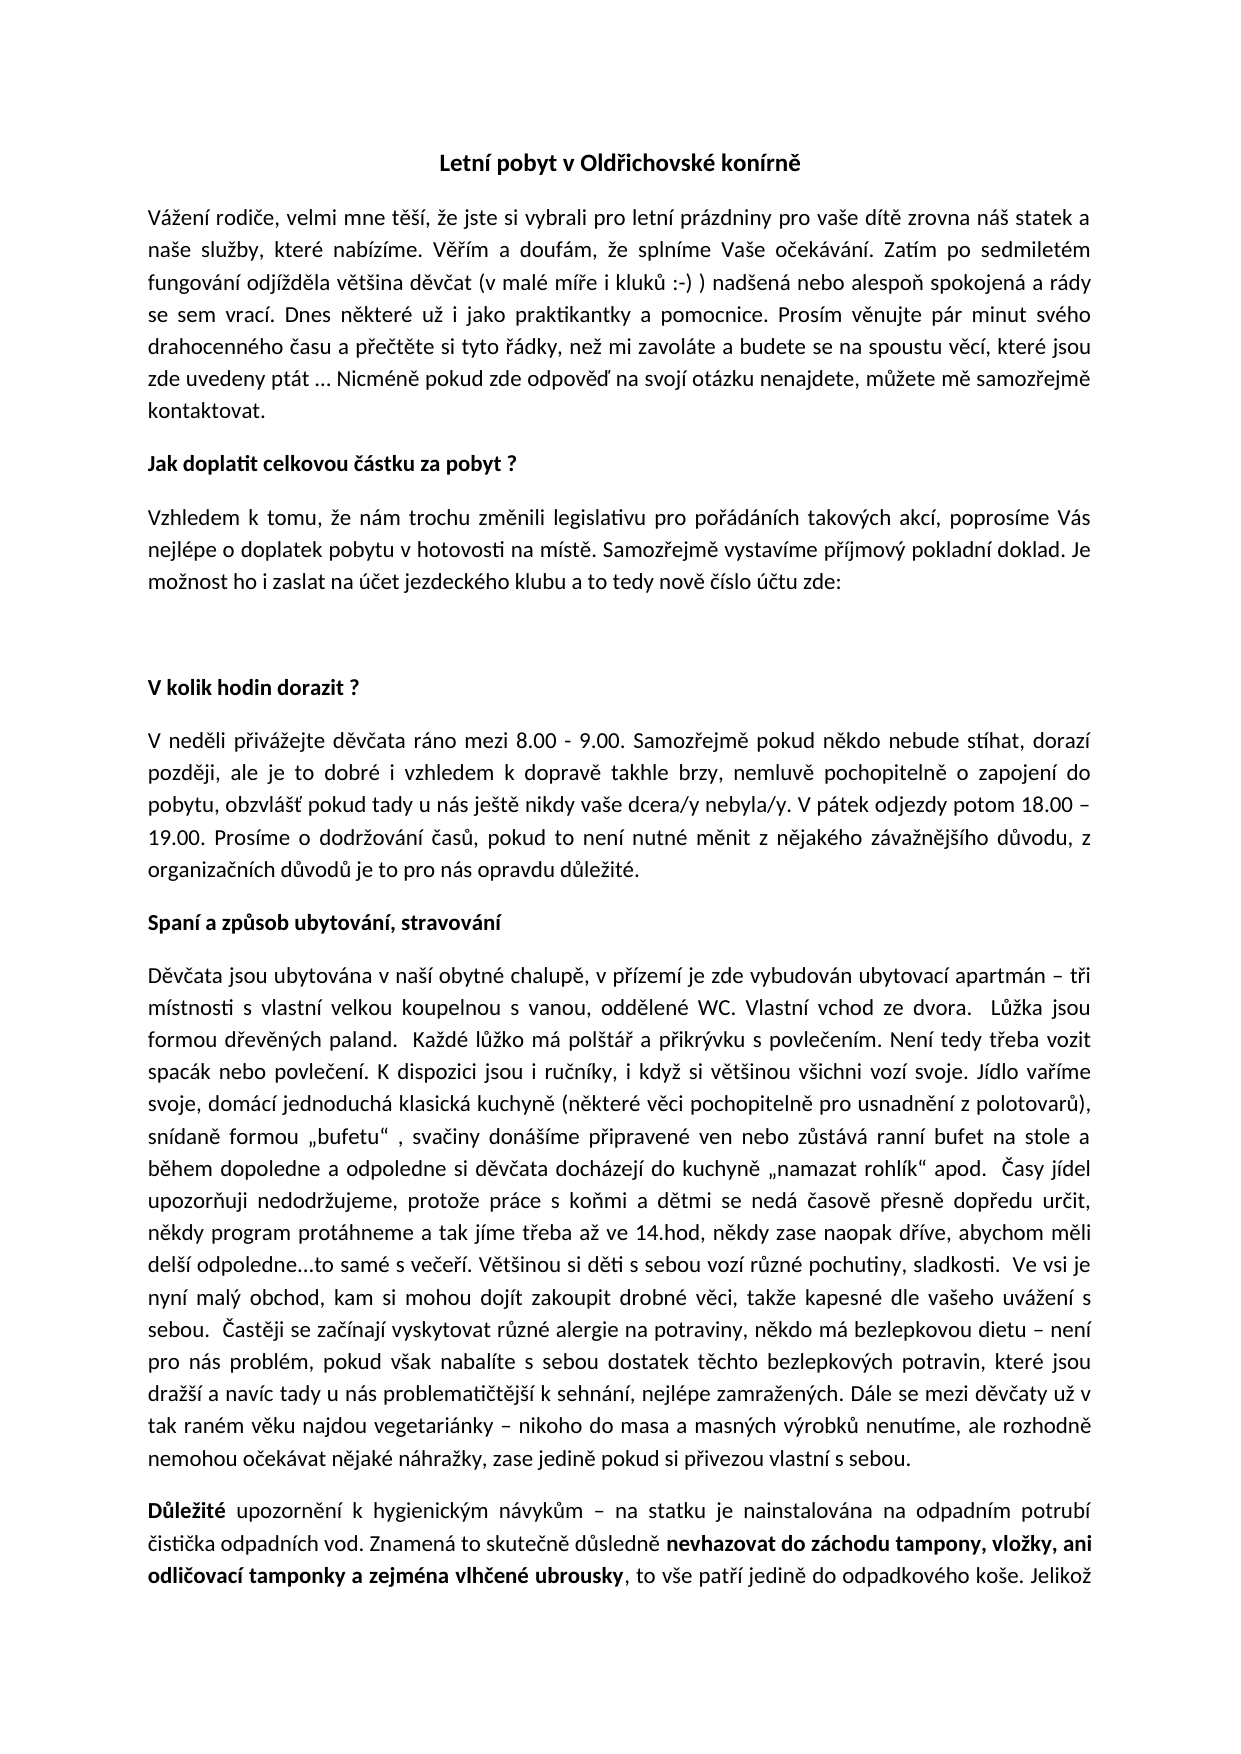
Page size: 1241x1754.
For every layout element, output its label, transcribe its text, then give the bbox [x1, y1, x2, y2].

text Důležité upozornění k hygienickým návykům – na statku je nainstalována na odpadním potrubí čistička odpadních vod. Znamená to skutečně důsledně nevhazovat do záchodu tampony, vložky, ani odličovací tamponky a zejména vlhčené ubrousky, to vše patří jedině do odpadkového koše. Jelikož [148, 1497, 1093, 1589]
text Letní pobyt v Oldřichovské konírně [148, 148, 1093, 178]
text Vážení rodiče, velmi mne těší, že jste si vybrali pro letní prázdniny pro vaše dítě zrovna náš statek a naše služby, které nabízíme. Věřím a doufám, že splníme Vaše očekávání. Zatím po sedmiletém fungování odjížděla většina děvčat (v malé míře i kluků :-) ) nadšená nebo alespoň spokojená a rády se sem vrací. Dnes některé už i jako praktikantky a pomocnice. Prosím věnujte pár minut svého drahocenného času a přečtěte si tyto řádky, než mi zavoláte a budete se na spoustu věcí, které jsou zde uvedeny ptát … Nicméně pokud zde odpověď na svojí otázku nenajdete, můžete mě samozřejmě kontaktovat. [148, 203, 1093, 424]
text Jak doplatit celkovou částku za pobyt ? [148, 449, 1093, 478]
text Děvčata jsou ubytována v naší obytné chalupě, v přízemí je zde vybudován ubytovací apartmán – tři místnosti s vlastní velkou koupelnou s vanou, oddělené WC. Vlastní vchod ze dvora. Lůžka jsou formou dřevěných paland. Každé lůžko má polštář a přikrývku s povlečením. Není tedy třeba vozit spacák nebo povlečení. K dispozici jsou i ručníky, i když si většinou všichni vozí svoje. Jídlo vaříme svoje, domácí jednoduchá klasická kuchyně (některé věci pochopitelně pro usnadnění z polotovarů), snídaně formou „bufetu“ , svačiny donášíme připravené ven nebo zůstává ranní bufet na stole a během dopoledne a odpoledne si děvčata docházejí do kuchyně „namazat rohlík“ apod. Časy jídel upozorňuji nedodržujeme, protože práce s koňmi a dětmi se nedá časově přesně dopředu určit, někdy program protáhneme a tak jíme třeba až ve 14.hod, někdy zase naopak dříve, abychom měli delší odpoledne...to samé s večeří. Většinou si děti s sebou vozí různé pochutiny, sladkosti. Ve vsi je nyní malý obchod, kam si mohou dojít zakoupit drobné věci, takže kapesné dle vašeho uvážení s sebou. Častěji se začínají vyskytovat různé alergie na potraviny, někdo má bezlepkovou dietu – není pro nás problém, pokud však nabalíte s sebou dostatek těchto bezlepkových potravin, které jsou dražší a navíc tady u nás problematičtější k sehnání, nejlépe zamražených. Dále se mezi děvčaty už v tak raném věku najdou vegetariánky – nikoho do masa a masných výrobků nenutíme, ale rozhodně nemohou očekávat nějaké náhražky, zase jedině pokud si přivezou vlastní s sebou. [148, 961, 1093, 1472]
text V neděli přivážejte děvčata ráno mezi 8.00 - 9.00. Samozřejmě pokud někdo nebude stíhat, dorazí později, ale je to dobré i vzhledem k dopravě takhle brzy, nemluvě pochopitelně o zapojení do pobytu, obzvlášť pokud tady u nás ještě nikdy vaše dcera/y nebyla/y. V pátek odjezdy potom 18.00 – 19.00. Prosíme o dodržování časů, pokud to není nutné měnit z nějakého závažnějšího důvodu, z organizačních důvodů je to pro nás opravdu důležité. [148, 726, 1093, 883]
text Vzhledem k tomu, že nám trochu změnili legislativu pro pořádáních takových akcí, poprosíme Vás nejlépe o doplatek pobytu v hotovosti na místě. Samozřejmě vystavíme příjmový pokladní doklad. Je možnost ho i zaslat na účet jezdeckého klubu a to tedy nově číslo účtu zde: [148, 503, 1093, 595]
text Spaní a způsob ubytování, stravování [148, 908, 1093, 936]
text V kolik hodin dorazit ? [148, 673, 1093, 701]
